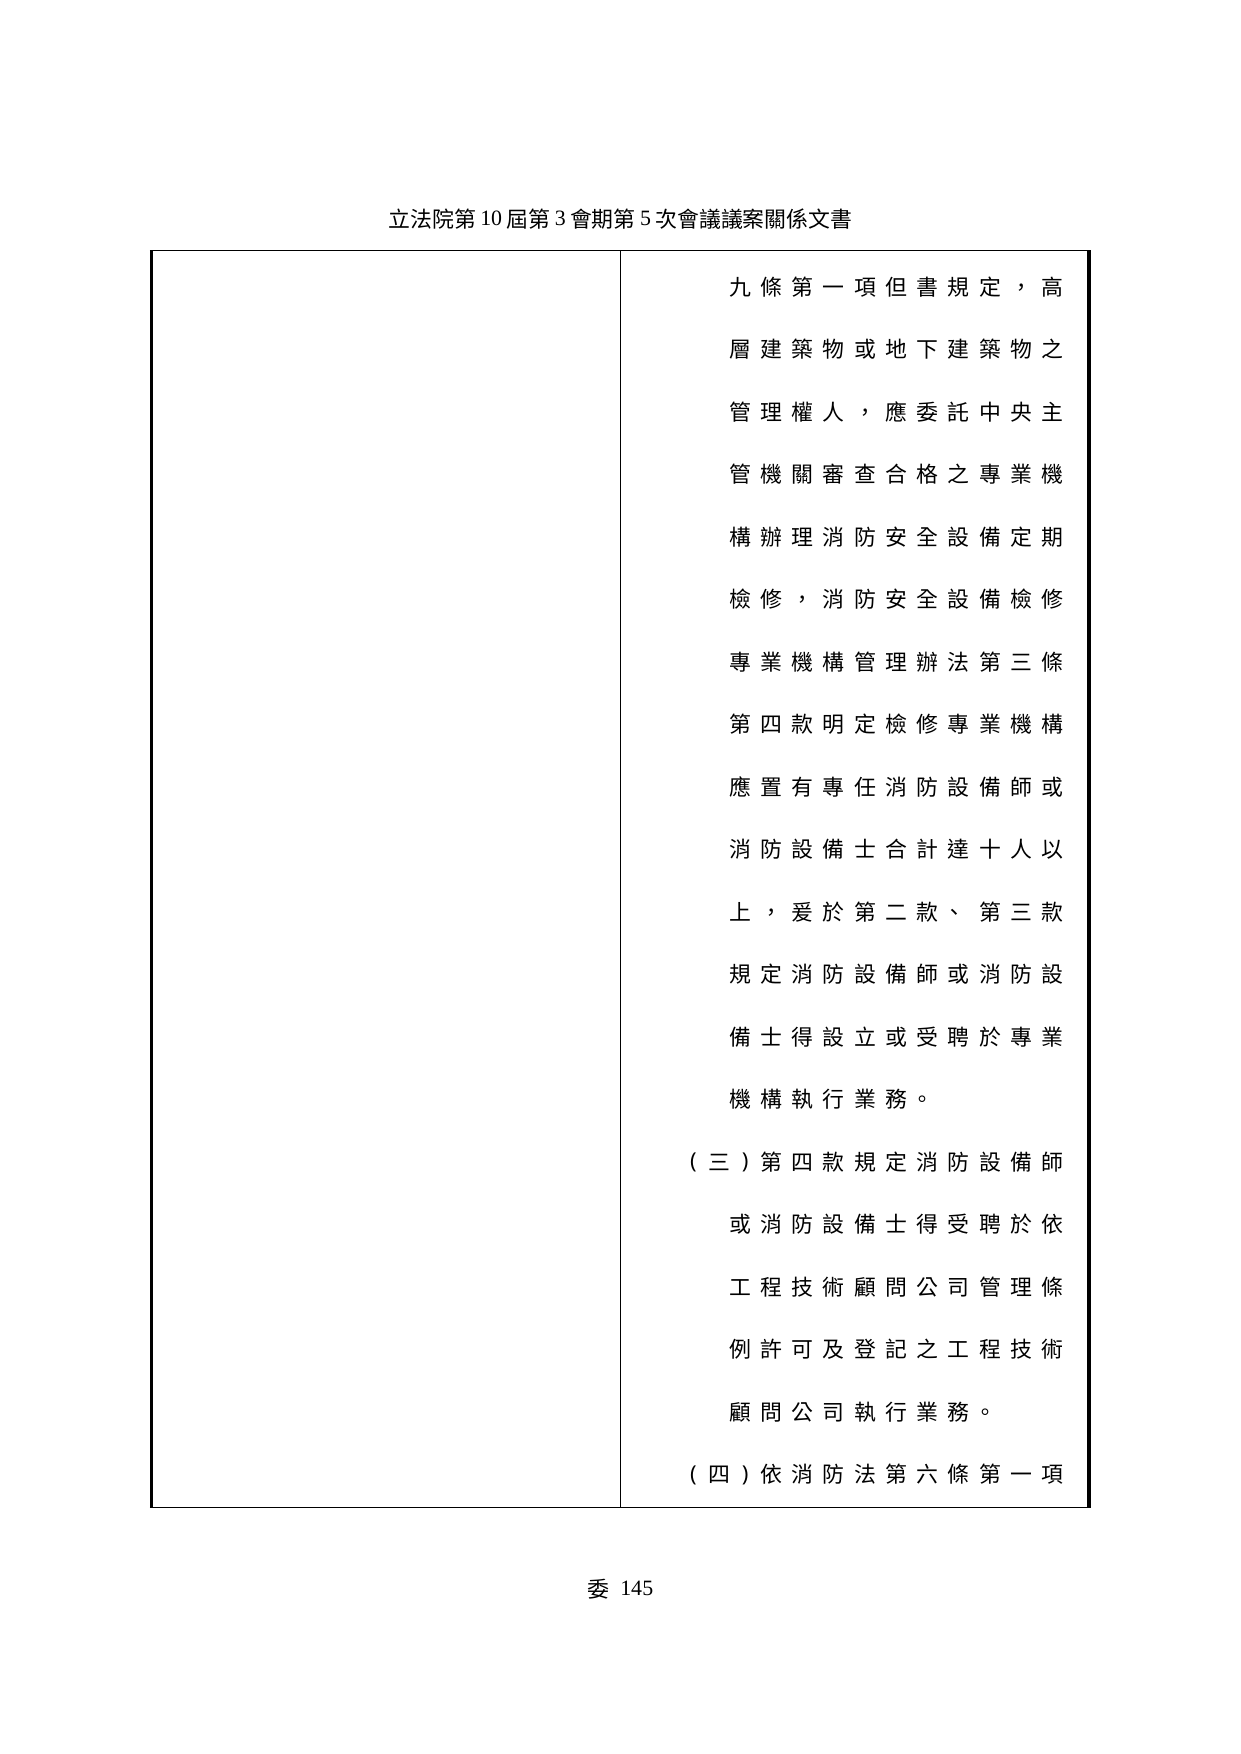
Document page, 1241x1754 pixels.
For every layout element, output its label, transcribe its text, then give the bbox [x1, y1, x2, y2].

table_cell [153, 251, 620, 1507]
table_cell 九條第一項但書規定，高層建築物或地下建築物之管理權人，應委託中央主管機關審查合格之專業機構辦理消防安全設備定期檢修，消防安全設備檢修專業機構管理辦法第三條第四款明定檢修專業機構應置有專任消防設備師或消防設備士合計達十人以上，爰於第二款、第三款規定消防設備師或消防設備士得設立或受聘於專業機構執行業務。 (三)第四款規定消防設備師或消防設備士得受聘於依工程技術顧問公司管理條例許可及登記之工程技術顧問公司執行業務。 (四)依消防法第六條第一項 [621, 251, 1087, 1507]
